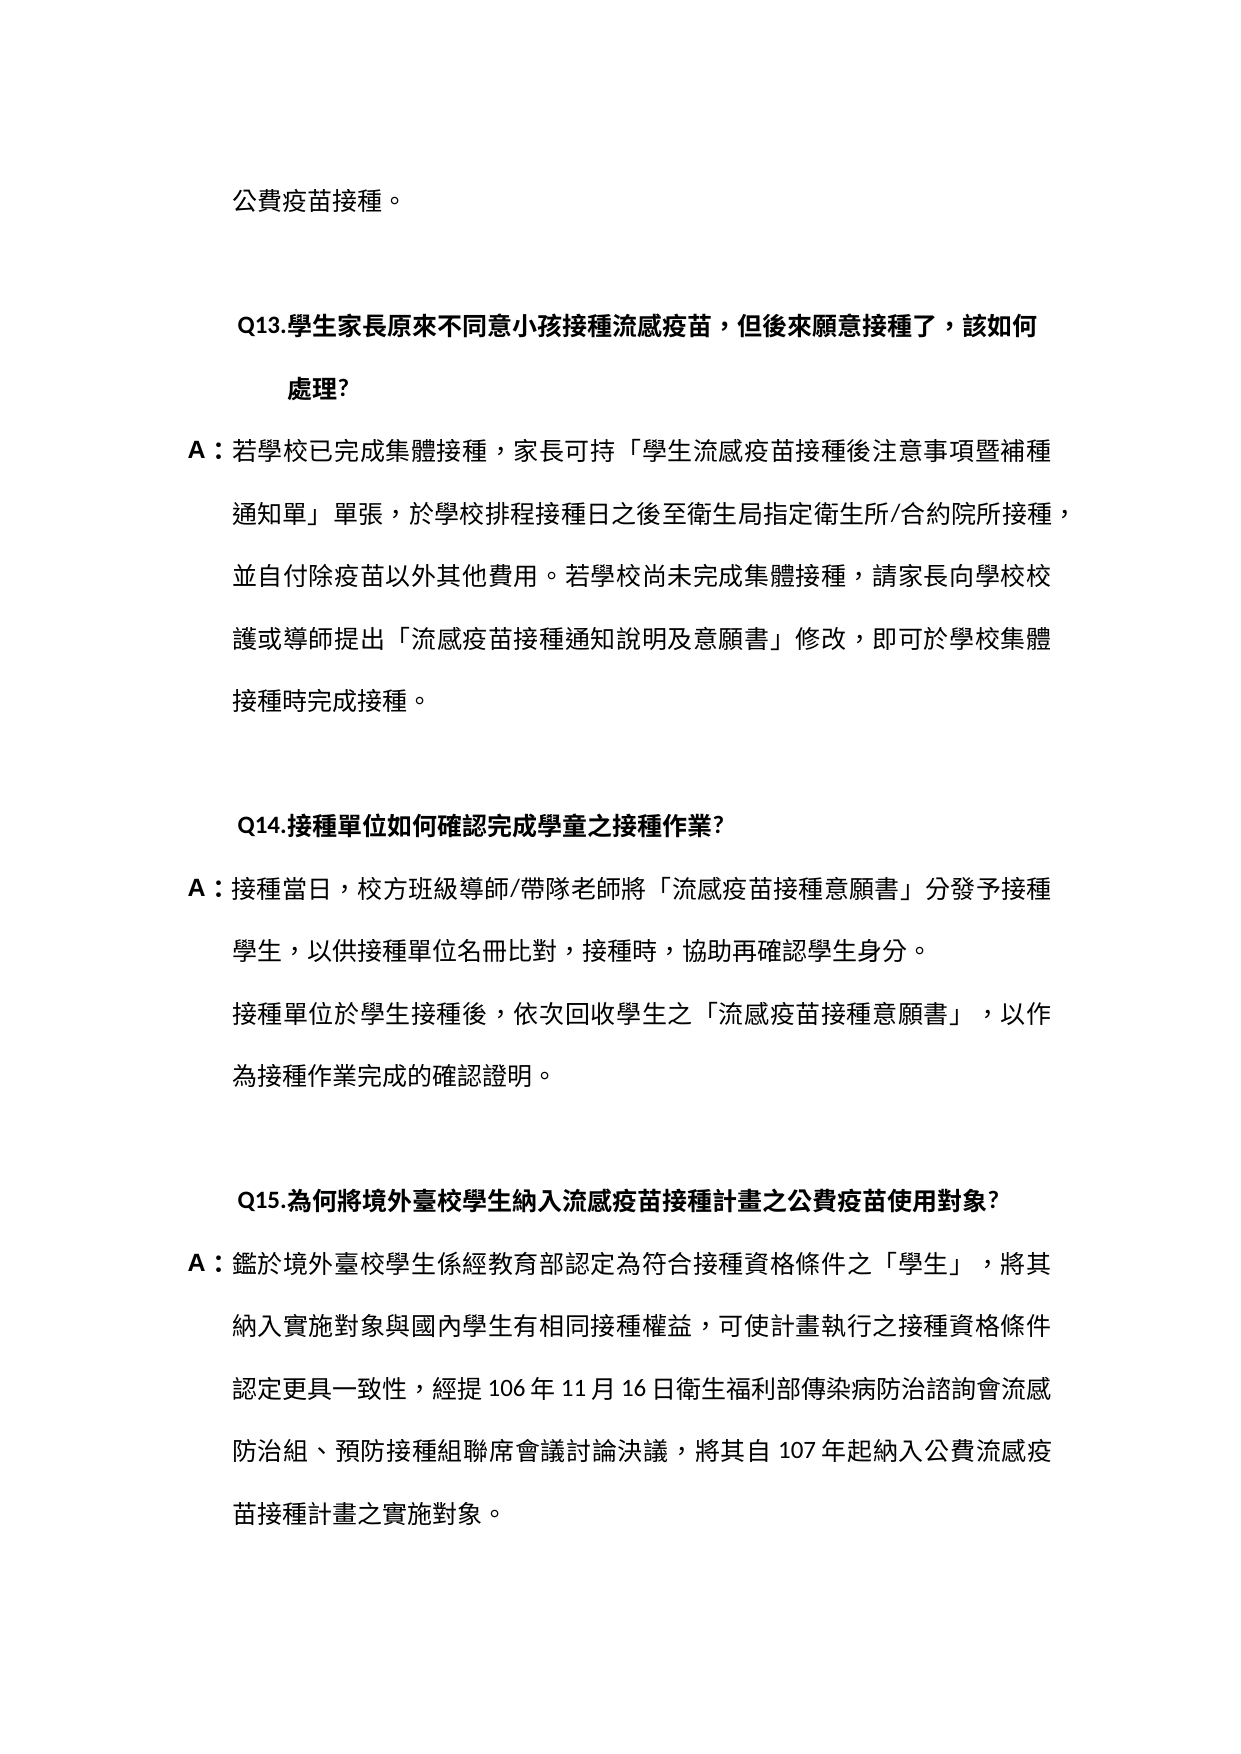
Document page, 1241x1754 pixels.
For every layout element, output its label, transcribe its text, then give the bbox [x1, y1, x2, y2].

text 公費疫苗接種。 [187, 158, 1053, 221]
text A：接種當日，校方班級導師/帶隊老師將「流感疫苗接種意願書」分發予接種學生，以供接種單位名冊比對，接種時，協助再確認學生身分。 [187, 846, 1053, 971]
list 接種單位如何確認完成學童之接種作業? [237, 783, 1053, 846]
text A：鑑於境外臺校學生係經教育部認定為符合接種資格條件之「學生」，將其納入實施對象與國內學生有相同接種權益，可使計畫執行之接種資格條件認定更具一致性，經提106年11月16日衛生福利部傳染病防治諮詢會流感防治組、預防接種組聯席會議討論決議，將其自107年起納入公費流感疫苗接種計畫之實施對象。 [187, 1221, 1053, 1533]
text 接種單位於學生接種後，依次回收學生之「流感疫苗接種意願書」，以作為接種作業完成的確認證明。 [232, 971, 1053, 1096]
list 學生家長原來不同意小孩接種流感疫苗，但後來願意接種了，該如何處理? [237, 283, 1053, 408]
list 為何將境外臺校學生納入流感疫苗接種計畫之公費疫苗使用對象? [237, 1158, 1053, 1221]
text A：若學校已完成集體接種，家長可持「學生流感疫苗接種後注意事項暨補種通知單」單張，於學校排程接種日之後至衛生局指定衛生所/合約院所接種，並自付除疫苗以外其他費用。若學校尚未完成集體接種，請家長向學校校護或導師提出「流感疫苗接種通知說明及意願書」修改，即可於學校集體接種時完成接種。 [187, 408, 1053, 721]
